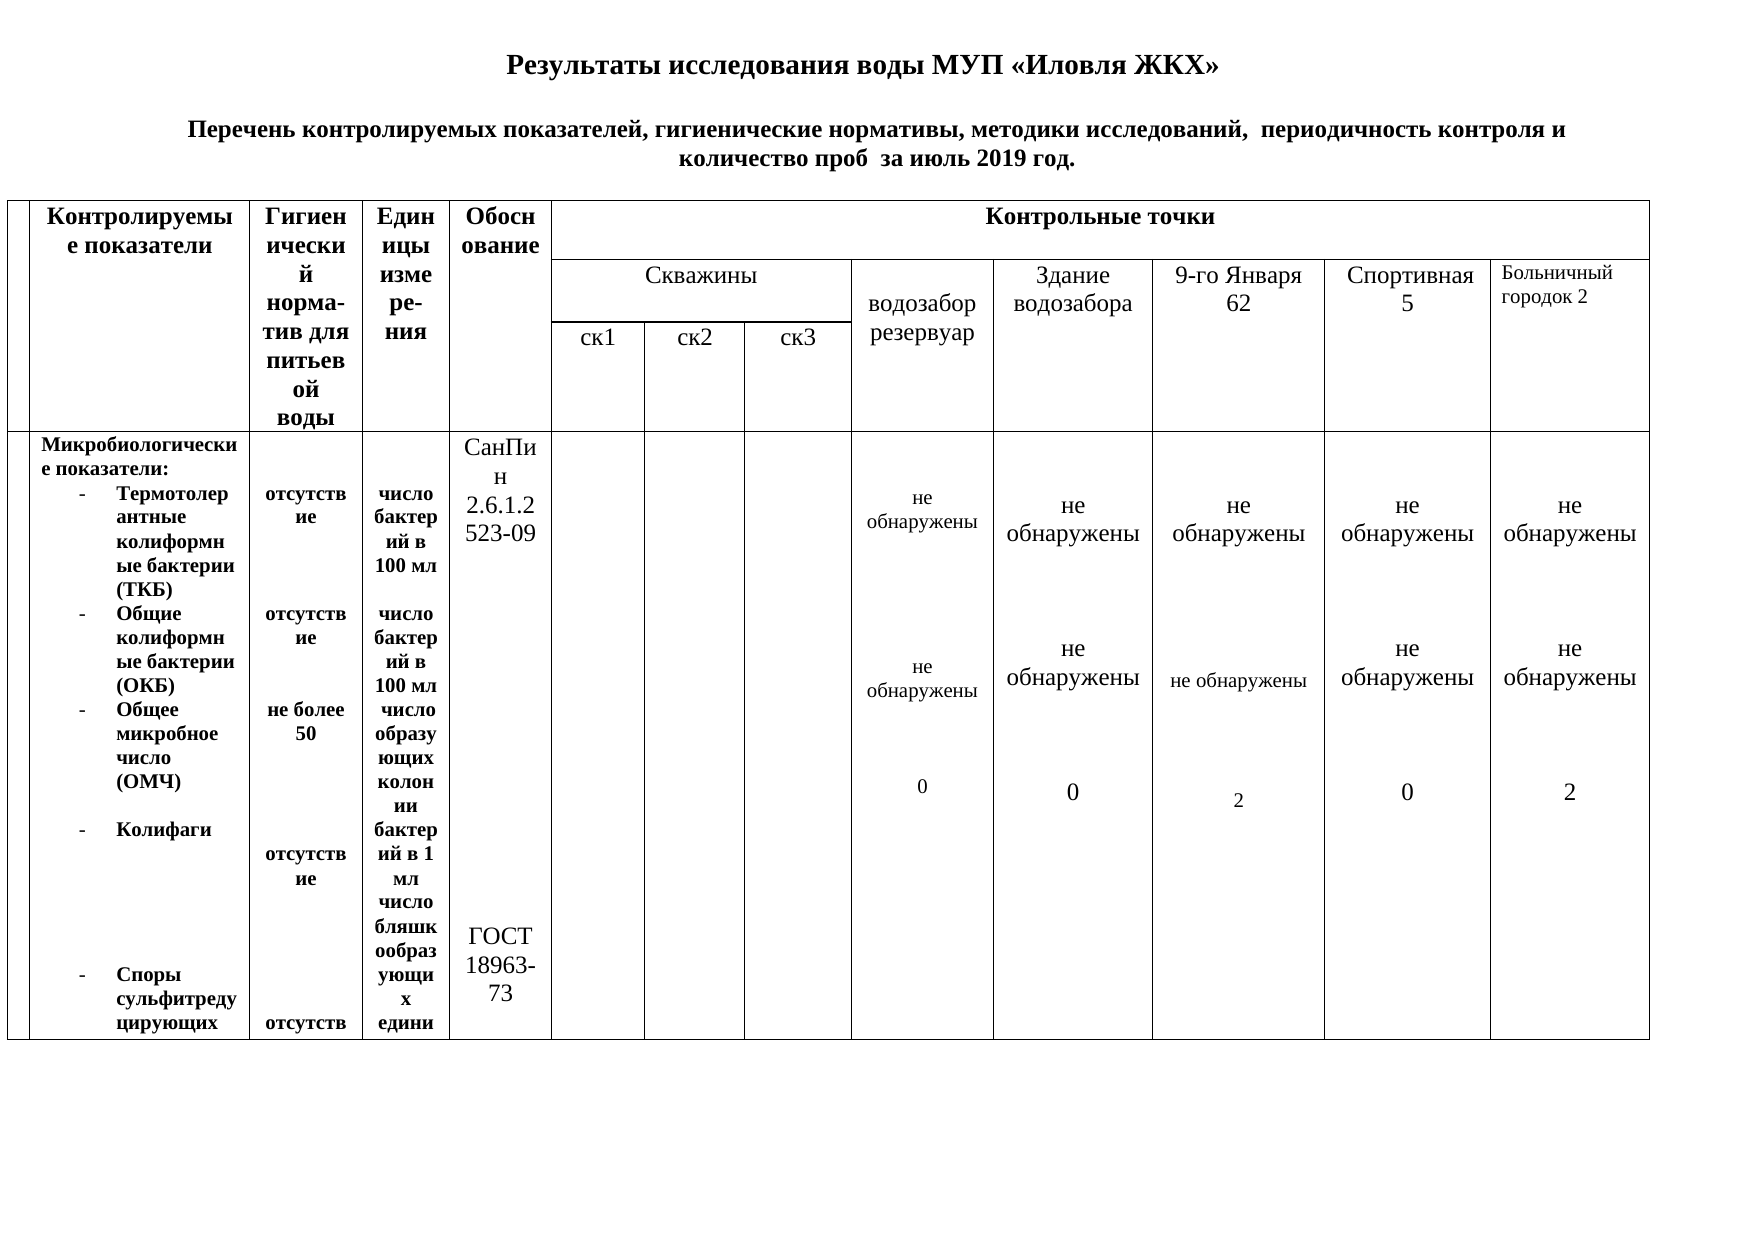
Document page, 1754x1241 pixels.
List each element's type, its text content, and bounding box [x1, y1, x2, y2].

table_cell ск3 [745, 323, 851, 431]
table_cell [552, 432, 644, 1038]
table_cell СанПин 2.6.1.2523-09 ГОСТ 18963-73 [450, 432, 551, 1038]
table_header Единицы измере-ния [363, 201, 449, 431]
table_cell не обнаружены не обнаружены 0 [994, 432, 1152, 1038]
table_cell Микробиологические показатели: Термотолерантные колиформные бактерии (ТКБ) Общие колиформные бактерии (ОКБ) Общее микробное число (ОМЧ) Колифаги Споры сульфитредуцирующих [30, 432, 249, 1038]
table_cell не обнаружены не обнаружены 2 [1491, 432, 1649, 1038]
table_header Контрольные точки [552, 201, 1649, 259]
table_header Контролируемые показатели [30, 201, 249, 431]
table_cell [645, 432, 744, 1038]
table_cell Больничный городок 2 [1491, 260, 1649, 431]
table_cell [745, 432, 851, 1038]
table_cell не обнаружены не обнаружены 0 [852, 432, 993, 1038]
table_cell ск2 [645, 323, 744, 431]
text Результаты исследования воды МУП «Иловля ЖКХ» [150, 47, 1604, 80]
table_cell число бактерий в 100 мл число бактерий в 100 мл число образующих колонии бактерий в 1 мл число бляшкообразующих едини [363, 432, 449, 1038]
table_cell не обнаружены не обнаружены 0 [1325, 432, 1490, 1038]
table_cell отсутствие отсутствие не более 50 отсутствие отсутств [250, 432, 362, 1038]
table_cell 1 [8, 432, 29, 1038]
table_header Обоснование [450, 201, 551, 431]
table_cell ск1 [552, 323, 644, 431]
table_header Гигиенический норма-тив для питьевой воды [250, 201, 362, 431]
table_cell Скважины [552, 260, 851, 321]
table_cell Спортивная 5 [1325, 260, 1490, 431]
table_cell водозабор резервуар [852, 260, 993, 431]
text Перечень контролируемых показателей, гигиенические нормативы, методики исследований, периодичность контроля и количество проб за июль 2019 год. [150, 114, 1604, 171]
table_cell Здание водозабора [994, 260, 1152, 431]
table_cell не обнаружены не обнаружены 2 [1153, 432, 1324, 1038]
table_cell 9-го Января 62 [1153, 260, 1324, 431]
table_header № [8, 201, 29, 431]
